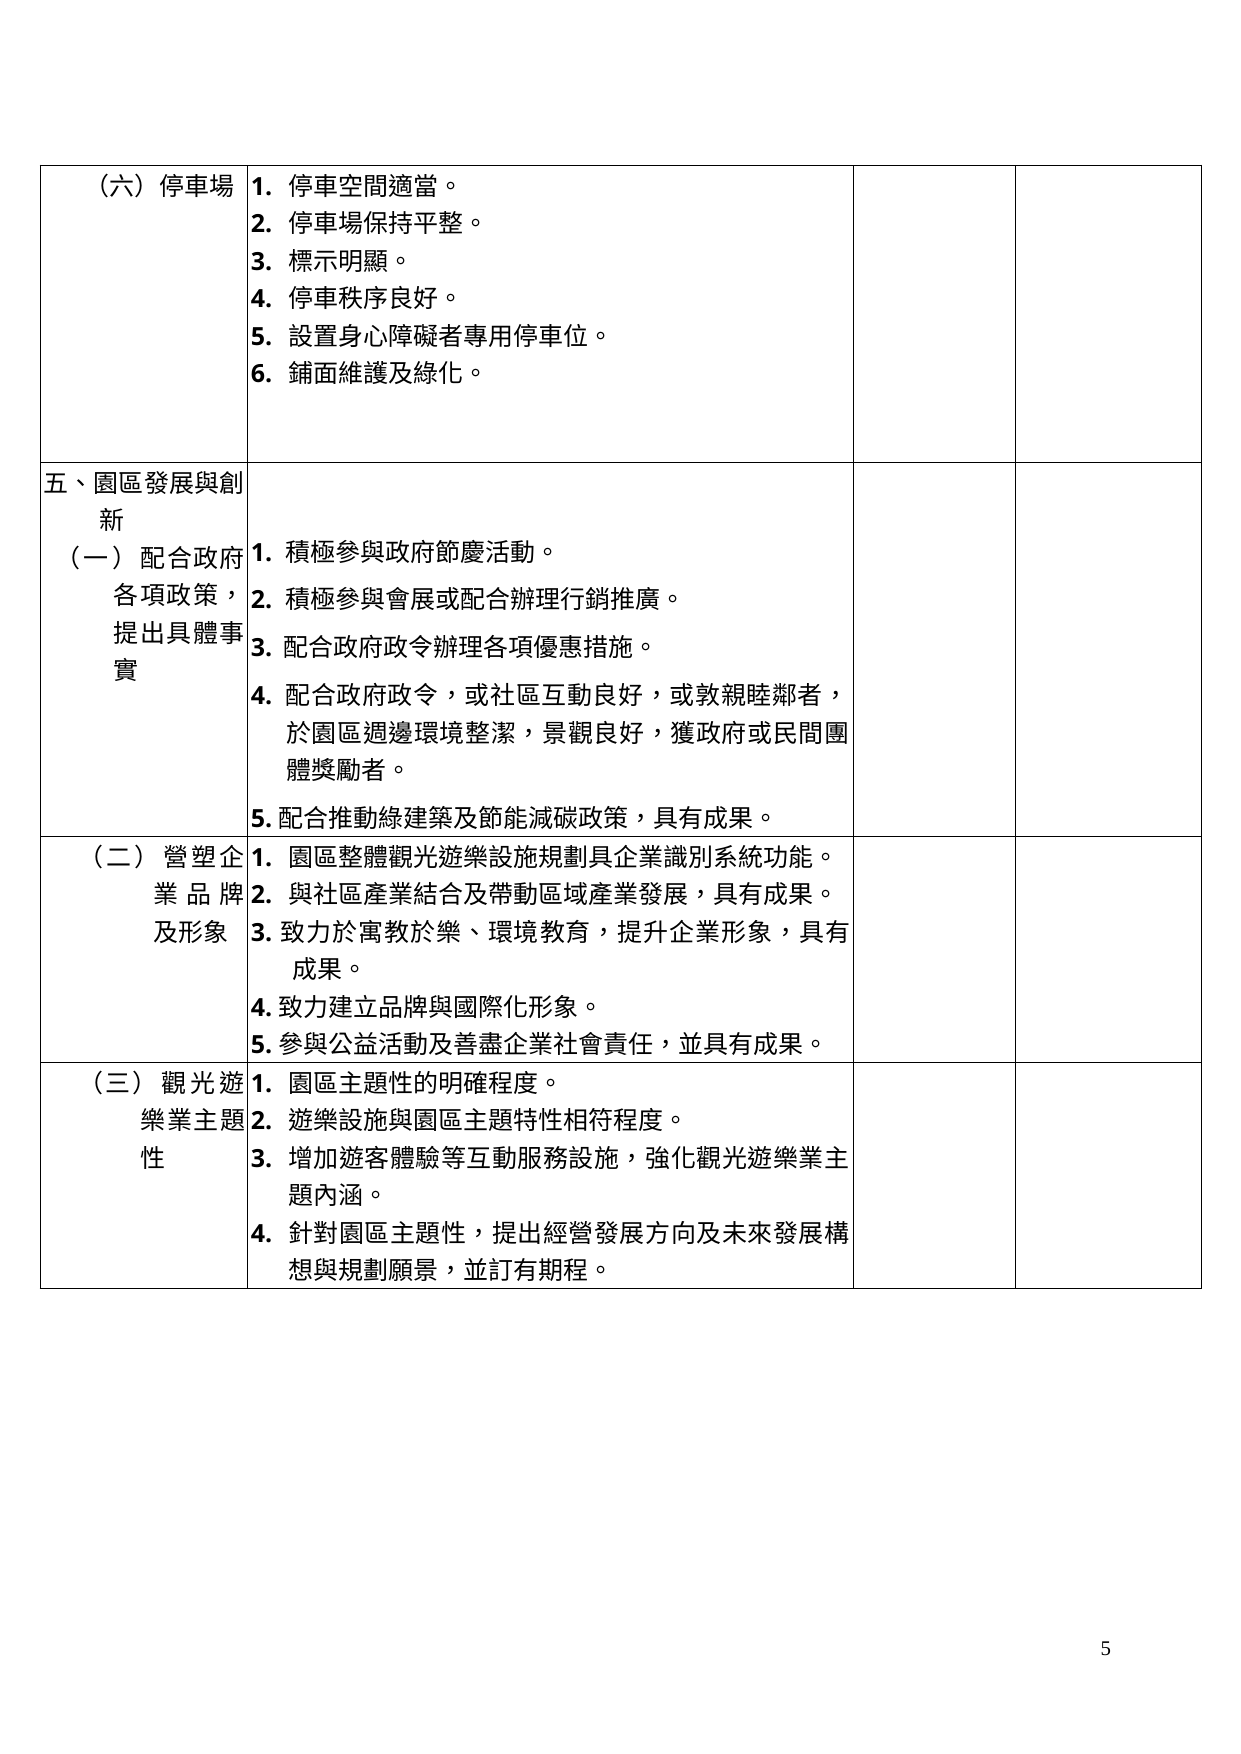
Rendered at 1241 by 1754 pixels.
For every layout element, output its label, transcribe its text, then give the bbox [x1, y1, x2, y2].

table_cell [854, 463, 1015, 836]
table_cell 積極參與政府節慶活動。 積極參與會展或配合辦理行銷推廣。 配合政府政令辦理各項優惠措施。 配合政府政令，或社區互動良好，或敦親睦鄰者，於園區週邊環境整潔，景觀良好，獲政府或民間團體獎勵者。 5. 配合推動綠建築及節能減碳政策，具有成果。 [248, 463, 853, 836]
table_cell 園區整體觀光遊樂設施規劃具企業識別系統功能。 與社區產業結合及帶動區域產業發展，具有成果。 3. 致力於寓教於樂、環境教育，提升企業形象，具有成果。 4. 致力建立品牌與國際化形象。 5. 參與公益活動及善盡企業社會責任，並具有成果。 [248, 837, 853, 1062]
table_cell [1016, 837, 1201, 1062]
table_cell 停車空間適當。 停車場保持平整。 標示明顯。 停車秩序良好。 設置身心障礙者專用停車位。 鋪面維護及綠化。 [248, 166, 853, 462]
table_cell [1016, 166, 1201, 462]
table_cell [854, 166, 1015, 462]
table_cell 五、園區發展與創新 （一）配合政府各項政策，提出具體事實 [41, 463, 247, 836]
table_cell （三）觀光遊樂業主題性 [41, 1063, 247, 1288]
table_cell （二）營塑企業品牌及形象 [41, 837, 247, 1062]
table_cell 園區主題性的明確程度。 遊樂設施與園區主題特性相符程度。 增加遊客體驗等互動服務設施，強化觀光遊樂業主題內涵。 針對園區主題性，提出經營發展方向及未來發展構想與規劃願景，並訂有期程。 [248, 1063, 853, 1288]
table_cell [1016, 1063, 1201, 1288]
table_cell [854, 837, 1015, 1062]
table_cell （六）停車場 [41, 166, 247, 462]
table_cell [854, 1063, 1015, 1288]
table_cell [1016, 463, 1201, 836]
